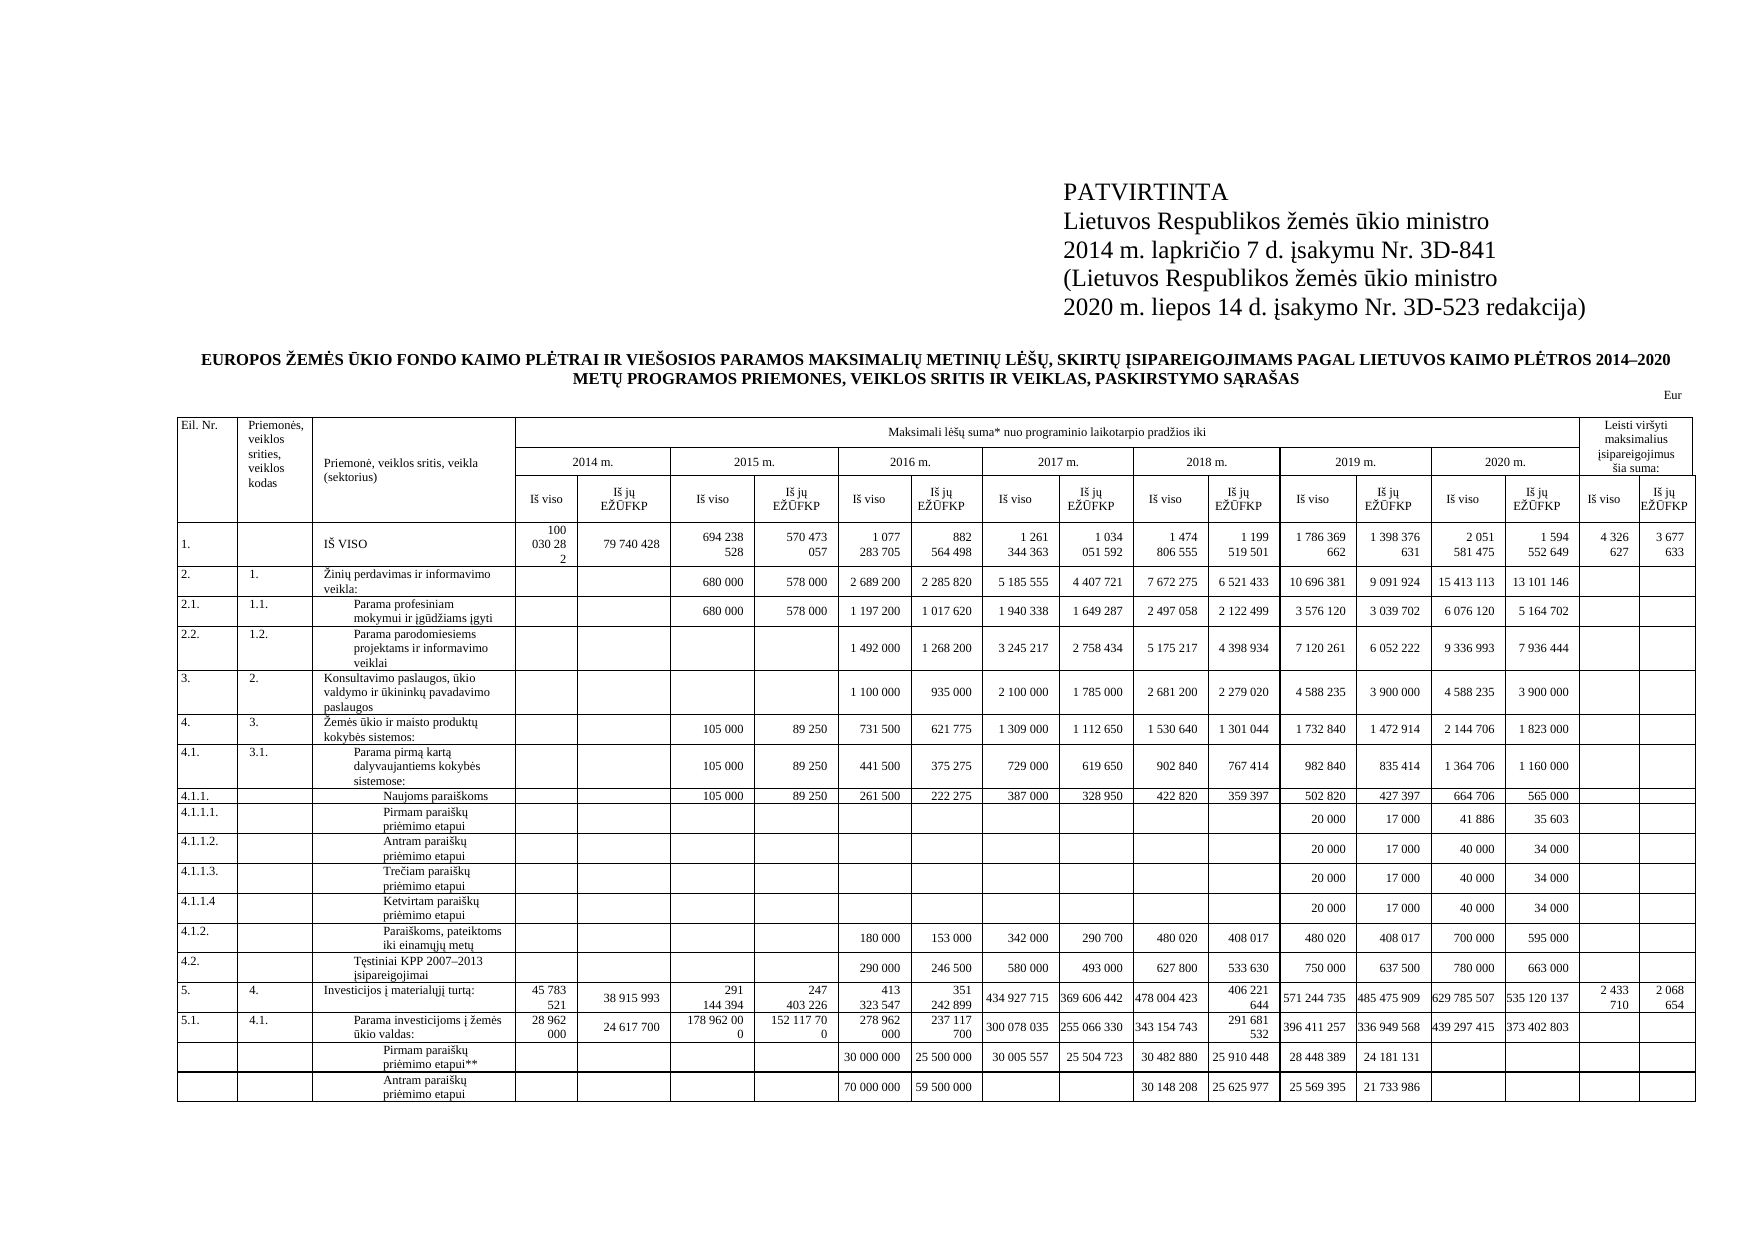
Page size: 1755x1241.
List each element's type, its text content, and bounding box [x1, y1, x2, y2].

table_cell [671, 671, 754, 714]
table_cell 3 677 633 [1640, 523, 1695, 566]
table_cell [238, 864, 312, 893]
table_cell 278 962 000 [839, 1013, 911, 1042]
table_cell Iš viso [671, 476, 754, 522]
table_cell Naujoms paraiškoms [313, 789, 515, 803]
table_cell [238, 924, 312, 952]
table_cell 621 775 [912, 715, 982, 744]
table_cell 153 000 [912, 924, 982, 952]
table_cell 434 927 715 [983, 983, 1059, 1012]
table_cell 4.1.1.2. [178, 834, 237, 863]
table_cell 59 500 000 [912, 1073, 982, 1101]
table_cell 422 820 [1134, 789, 1208, 803]
table_cell [516, 597, 577, 626]
table_cell 3 900 000 [1357, 671, 1431, 714]
table_cell 4.1.1.4 [178, 894, 237, 922]
table_cell [1506, 1043, 1579, 1071]
table_cell [1060, 834, 1133, 863]
table_header Eur [1637, 388, 1693, 417]
table_cell 1.2. [238, 627, 312, 670]
table_cell 478 004 423 [1134, 983, 1208, 1012]
table_cell 2 497 058 [1134, 597, 1208, 626]
table_cell [578, 745, 670, 788]
table_cell [1580, 1043, 1639, 1071]
table_cell 578 000 [755, 597, 838, 626]
table_cell [238, 1073, 312, 1101]
table_cell 290 700 [1060, 924, 1133, 952]
table_cell 35 603 [1506, 804, 1579, 833]
table_header [1431, 388, 1506, 417]
table_cell [1640, 1013, 1695, 1042]
table_cell 780 000 [1432, 953, 1505, 982]
table_cell [755, 627, 838, 670]
table_cell [983, 864, 1059, 893]
table_cell 4.2. [178, 953, 237, 982]
table_cell 1 474 806 555 [1134, 523, 1208, 566]
table_cell [1640, 671, 1695, 714]
table_cell 4 398 934 [1209, 627, 1279, 670]
table_cell 17 000 [1357, 834, 1431, 863]
table_cell 2 689 200 [839, 567, 911, 596]
table_cell [578, 789, 670, 803]
table_cell Iš jų EŽŪFKP [1060, 476, 1133, 522]
table_header [838, 388, 911, 417]
table_cell [238, 953, 312, 982]
table_cell Iš jų EŽŪFKP [578, 476, 670, 522]
table_cell 34 000 [1506, 834, 1579, 863]
table_cell [516, 715, 577, 744]
table_cell [755, 671, 838, 714]
table_cell 375 275 [912, 745, 982, 788]
table_cell 439 297 415 [1432, 1013, 1505, 1042]
table_cell Parama parodomiesiems projektams ir informavimo veiklai [313, 627, 515, 670]
table_cell 1 199 519 501 [1209, 523, 1279, 566]
table_cell 502 820 [1281, 789, 1356, 803]
table_cell 493 000 [1060, 953, 1133, 982]
table_cell Parama investicijoms į žemės ūkio valdas: [313, 1013, 515, 1042]
table_cell [755, 1043, 838, 1071]
table_cell 28 448 389 [1281, 1043, 1356, 1071]
table_cell Pirmam paraiškų priėmimo etapui [313, 804, 515, 833]
table_cell [1580, 1013, 1639, 1042]
table_cell 637 500 [1357, 953, 1431, 982]
table_cell [1209, 804, 1279, 833]
table_cell Iš viso [1432, 476, 1505, 522]
table_cell 89 250 [755, 715, 838, 744]
table_cell 2 433 710 [1580, 983, 1639, 1012]
table_cell [516, 789, 577, 803]
table_cell 1 100 000 [839, 671, 911, 714]
table_cell Iš viso [516, 476, 577, 522]
table_cell [238, 523, 312, 566]
table_cell Eil. Nr. [178, 418, 237, 522]
table_cell 750 000 [1281, 953, 1356, 982]
table_cell 1 364 706 [1432, 745, 1505, 788]
table_cell [1580, 1073, 1639, 1101]
table_cell 664 706 [1432, 789, 1505, 803]
table_cell [1580, 671, 1639, 714]
table_cell 255 066 330 [1060, 1013, 1133, 1042]
table_cell Priemonė, veiklos sritis, veikla (sektorius) [313, 418, 515, 522]
table_cell [1134, 894, 1208, 922]
table_cell [578, 671, 670, 714]
table_cell 20 000 [1281, 834, 1356, 863]
table_cell [516, 924, 577, 952]
table_cell Žemės ūkio ir maisto produktų kokybės sistemos: [313, 715, 515, 744]
table_cell [238, 804, 312, 833]
table_cell 1 594 552 649 [1506, 523, 1579, 566]
table_cell [578, 1073, 670, 1101]
table_cell 4. [238, 983, 312, 1012]
table_cell [178, 1043, 237, 1071]
table_cell [578, 1043, 670, 1071]
table_cell 40 000 [1432, 864, 1505, 893]
table_cell 45 783 521 [516, 983, 577, 1012]
text 2014 m. lapkričio 7 d. įsakymu Nr. 3D-841 [1063, 235, 1695, 263]
table_cell [983, 1073, 1059, 1101]
table_cell 4.1.1.3. [178, 864, 237, 893]
table_cell 387 000 [983, 789, 1059, 803]
table_cell [1506, 1073, 1579, 1101]
table_cell 30 148 208 [1134, 1073, 1208, 1101]
table_cell 25 500 000 [912, 1043, 982, 1071]
table_cell [1580, 924, 1639, 952]
table_cell 2017 m. [983, 448, 1133, 475]
table_cell 5.1. [178, 1013, 237, 1042]
table_cell Iš viso [1281, 476, 1356, 522]
table_cell [1580, 804, 1639, 833]
table_cell 4 326 627 [1580, 523, 1639, 566]
table_cell [1060, 864, 1133, 893]
table_cell 2 285 820 [912, 567, 982, 596]
table_cell 17 000 [1357, 804, 1431, 833]
table_cell [755, 894, 838, 922]
table_cell [1640, 627, 1695, 670]
text Lietuvos Respublikos žemės ūkio ministro [1063, 206, 1695, 235]
table_cell 237 117 700 [912, 1013, 982, 1042]
table_cell 2 122 499 [1209, 597, 1279, 626]
table_cell [671, 1073, 754, 1101]
table_header [1506, 388, 1579, 417]
table_cell 25 569 395 [1281, 1073, 1356, 1101]
table_cell 680 000 [671, 597, 754, 626]
table_cell [578, 804, 670, 833]
table_cell [1580, 894, 1639, 922]
table_cell 619 650 [1060, 745, 1133, 788]
table_cell 4.1.2. [178, 924, 237, 952]
table_cell 10 696 381 [1281, 567, 1356, 596]
table_cell Trečiam paraiškų priėmimo etapui [313, 864, 515, 893]
table_cell [1134, 834, 1208, 863]
table_cell 9 091 924 [1357, 567, 1431, 596]
table_cell 70 000 000 [839, 1073, 911, 1101]
table_cell 105 000 [671, 715, 754, 744]
table_cell [755, 953, 838, 982]
text EUROPOS ŽEMĖS ŪKIO FONDO KAIMO PLĖTRAI IR VIEŠOSIOS PARAMOS MAKSIMALIŲ METINIŲ LĖŠŲ, SKIRTŲ ĮSIPAREIGOJIMAMS PAGAL LIETUVOS KAIMO PLĖTROS 2014–2020 METŲ PROGRAMOS PRIEMONES, VEIKLOS SRITIS IR VEIKLAS, PASKIRSTYMO SĄRAŠAS [177, 350, 1695, 388]
table_cell 1. [238, 567, 312, 596]
table_cell 2.1. [178, 597, 237, 626]
table_cell [238, 789, 312, 803]
table_cell 369 606 442 [1060, 983, 1133, 1012]
text 2020 m. liepos 14 d. įsakymo Nr. 3D-523 redakcija) [1063, 292, 1695, 321]
table_cell [578, 834, 670, 863]
table_cell 1 785 000 [1060, 671, 1133, 714]
table_cell 3 245 217 [983, 627, 1059, 670]
table_cell 729 000 [983, 745, 1059, 788]
table_cell 247 403 226 [755, 983, 838, 1012]
table_cell 291 681 532 [1209, 1013, 1279, 1042]
table_cell 100 030 282 [516, 523, 577, 566]
table_cell 30 005 557 [983, 1043, 1059, 1071]
table_cell 1 160 000 [1506, 745, 1579, 788]
table_cell 3 576 120 [1281, 597, 1356, 626]
table_cell 17 000 [1357, 864, 1431, 893]
table_cell [755, 804, 838, 833]
table_cell 1 197 200 [839, 597, 911, 626]
table_cell Iš viso [983, 476, 1059, 522]
table_header [1208, 388, 1280, 417]
table_cell [1640, 953, 1695, 982]
table_cell 30 482 880 [1134, 1043, 1208, 1071]
table_cell 2 100 000 [983, 671, 1059, 714]
table_cell [755, 1073, 838, 1101]
table_cell [671, 864, 754, 893]
table_cell [578, 597, 670, 626]
table_cell [1209, 864, 1279, 893]
table_cell [671, 953, 754, 982]
table_cell 1 077 283 705 [839, 523, 911, 566]
table_cell 20 000 [1281, 894, 1356, 922]
table_cell Priemonės, veiklos srities, veiklos kodas [238, 418, 312, 522]
table_cell Iš viso [1134, 476, 1208, 522]
table_cell [1580, 627, 1639, 670]
table_cell [755, 834, 838, 863]
table_cell 7 672 275 [1134, 567, 1208, 596]
table_cell [1640, 1073, 1695, 1101]
table_cell 533 630 [1209, 953, 1279, 982]
table_cell 2 068 654 [1640, 983, 1695, 1012]
table_cell Žinių perdavimas ir informavimo veikla: [313, 567, 515, 596]
table_cell Iš jų EŽŪFKP [1640, 476, 1695, 522]
table_cell 79 740 428 [578, 523, 670, 566]
table_cell 4. [178, 715, 237, 744]
table_cell 1 017 620 [912, 597, 982, 626]
table_cell 1 492 000 [839, 627, 911, 670]
table_cell [983, 894, 1059, 922]
table_cell 1 940 338 [983, 597, 1059, 626]
table_cell Iš jų EŽŪFKP [1506, 476, 1579, 522]
table_cell 2 051 581 475 [1432, 523, 1505, 566]
table_cell [983, 804, 1059, 833]
table_cell Paraiškoms, pateiktoms iki einamųjų metų [313, 924, 515, 952]
table_cell [839, 804, 911, 833]
table_cell [912, 864, 982, 893]
table_cell 882 564 498 [912, 523, 982, 566]
table_cell 7 936 444 [1506, 627, 1579, 670]
table_cell 629 785 507 [1432, 983, 1505, 1012]
table_cell 24 181 131 [1357, 1043, 1431, 1071]
table_header [911, 388, 983, 417]
table_cell [1580, 834, 1639, 863]
table_cell [1640, 924, 1695, 952]
table_cell 20 000 [1281, 804, 1356, 833]
table_cell 2 758 434 [1060, 627, 1133, 670]
table_cell Iš jų EŽŪFKP [912, 476, 982, 522]
table_cell [516, 1073, 577, 1101]
table_cell 261 500 [839, 789, 911, 803]
table_cell [912, 804, 982, 833]
table_cell 480 020 [1281, 924, 1356, 952]
table_cell Antram paraiškų priėmimo etapui [313, 1073, 515, 1101]
text PATVIRTINTA [1063, 177, 1695, 206]
table_cell 328 950 [1060, 789, 1133, 803]
table_cell 2016 m. [839, 448, 982, 475]
table_cell 2018 m. [1134, 448, 1279, 475]
table_cell [1432, 1073, 1505, 1101]
table_cell 1 472 914 [1357, 715, 1431, 744]
table_cell 1 823 000 [1506, 715, 1579, 744]
table_cell [1640, 1043, 1695, 1071]
table_cell 1 649 287 [1060, 597, 1133, 626]
table_cell 578 000 [755, 567, 838, 596]
table_header [238, 388, 312, 417]
table_cell [839, 864, 911, 893]
table_cell [1640, 864, 1695, 893]
table_cell 1 112 650 [1060, 715, 1133, 744]
table_cell [1580, 715, 1639, 744]
table_cell [516, 834, 577, 863]
table_cell 2020 m. [1432, 448, 1579, 475]
table_cell Tęstiniai KPP 2007–2013 įsipareigojimai [313, 953, 515, 982]
table_cell 336 949 568 [1357, 1013, 1431, 1042]
table_cell [516, 745, 577, 788]
table_cell [1640, 597, 1695, 626]
table_cell 570 473 057 [755, 523, 838, 566]
table_cell 982 840 [1281, 745, 1356, 788]
table_cell Parama pirmą kartą dalyvaujantiems kokybės sistemose: [313, 745, 515, 788]
table_cell [912, 894, 982, 922]
table_cell 3 900 000 [1506, 671, 1579, 714]
table_cell 40 000 [1432, 834, 1505, 863]
table_cell 2.2. [178, 627, 237, 670]
table_cell [755, 864, 838, 893]
table_cell [238, 834, 312, 863]
table_cell 3. [178, 671, 237, 714]
table_cell Ketvirtam paraiškų priėmimo etapui [313, 894, 515, 922]
table_cell [578, 953, 670, 982]
table_cell [516, 953, 577, 982]
table_cell 5 164 702 [1506, 597, 1579, 626]
table_cell 2 144 706 [1432, 715, 1505, 744]
table_header [515, 388, 838, 417]
table_cell [578, 894, 670, 922]
table_cell [516, 804, 577, 833]
table_cell 731 500 [839, 715, 911, 744]
table_cell [238, 894, 312, 922]
table_cell 408 017 [1357, 924, 1431, 952]
table_cell 152 117 700 [755, 1013, 838, 1042]
table_cell 89 250 [755, 745, 838, 788]
table_cell 342 000 [983, 924, 1059, 952]
table_cell 1 398 376 631 [1357, 523, 1431, 566]
table_cell 595 000 [1506, 924, 1579, 952]
table_cell [1640, 894, 1695, 922]
table_cell [1209, 894, 1279, 922]
table_cell 178 962 000 [671, 1013, 754, 1042]
table_cell Konsultavimo paslaugos, ūkio valdymo ir ūkininkų pavadavimo paslaugos [313, 671, 515, 714]
table_cell 291 144 394 [671, 983, 754, 1012]
table_cell 4.1.1. [178, 789, 237, 803]
table_cell 5 185 555 [983, 567, 1059, 596]
table_cell 6 521 433 [1209, 567, 1279, 596]
table_cell 700 000 [1432, 924, 1505, 952]
table_cell [671, 627, 754, 670]
table_cell [578, 567, 670, 596]
table_cell 565 000 [1506, 789, 1579, 803]
table_cell 13 101 146 [1506, 567, 1579, 596]
table_cell [671, 894, 754, 922]
table_cell [1580, 864, 1639, 893]
table_cell [1209, 834, 1279, 863]
table_cell 535 120 137 [1506, 983, 1579, 1012]
table_cell 1 034 051 592 [1060, 523, 1133, 566]
table_cell 290 000 [839, 953, 911, 982]
table_cell [1134, 804, 1208, 833]
table_cell 1 268 200 [912, 627, 982, 670]
table_cell 40 000 [1432, 894, 1505, 922]
table_cell 767 414 [1209, 745, 1279, 788]
table_cell 2015 m. [671, 448, 838, 475]
table_cell 396 411 257 [1281, 1013, 1356, 1042]
table_header [983, 388, 1059, 417]
table_cell 3. [238, 715, 312, 744]
table_cell 680 000 [671, 567, 754, 596]
table_cell 34 000 [1506, 894, 1579, 922]
table_cell 902 840 [1134, 745, 1208, 788]
table_cell [516, 1043, 577, 1071]
table_cell Iš jų EŽŪFKP [755, 476, 838, 522]
table_cell 373 402 803 [1506, 1013, 1579, 1042]
table_cell 24 617 700 [578, 1013, 670, 1042]
table_cell 441 500 [839, 745, 911, 788]
table_cell [578, 864, 670, 893]
table_cell 9 336 993 [1432, 627, 1505, 670]
table_cell 1 301 044 [1209, 715, 1279, 744]
table_cell [1060, 894, 1133, 922]
table_cell Iš viso [839, 476, 911, 522]
table_cell [516, 627, 577, 670]
table_cell 343 154 743 [1134, 1013, 1208, 1042]
table_cell 2. [178, 567, 237, 596]
table_cell 571 244 735 [1281, 983, 1356, 1012]
table_cell 5. [178, 983, 237, 1012]
table_cell [671, 1043, 754, 1071]
table_cell 580 000 [983, 953, 1059, 982]
table_cell 180 000 [839, 924, 911, 952]
table_cell [1134, 864, 1208, 893]
table_cell 485 475 909 [1357, 983, 1431, 1012]
table_cell Maksimali lėšų suma* nuo programinio laikotarpio pradžios iki [516, 418, 1579, 447]
table_cell 3.1. [238, 745, 312, 788]
table_cell 30 000 000 [839, 1043, 911, 1071]
table_cell 427 397 [1357, 789, 1431, 803]
table_cell 2 279 020 [1209, 671, 1279, 714]
table_cell 222 275 [912, 789, 982, 803]
table_cell [578, 715, 670, 744]
table_header [1357, 388, 1431, 417]
table_cell [983, 834, 1059, 863]
table_cell [1060, 1073, 1133, 1101]
table_cell 246 500 [912, 953, 982, 982]
table_cell Iš jų EŽŪFKP [1209, 476, 1279, 522]
table_cell [1640, 567, 1695, 596]
table_cell Iš jų EŽŪFKP [1357, 476, 1431, 522]
table_cell 6 052 222 [1357, 627, 1431, 670]
table_cell [516, 671, 577, 714]
table_cell [1580, 789, 1639, 803]
table_cell [516, 567, 577, 596]
table_header [177, 388, 238, 417]
table_cell [516, 894, 577, 922]
table_cell [839, 894, 911, 922]
table_cell 41 886 [1432, 804, 1505, 833]
table_cell 935 000 [912, 671, 982, 714]
table_cell 663 000 [1506, 953, 1579, 982]
table_cell [578, 627, 670, 670]
table_cell 89 250 [755, 789, 838, 803]
table_cell [1640, 745, 1695, 788]
table_cell Investicijos į materialųjį turtą: [313, 983, 515, 1012]
table_cell 21 733 986 [1357, 1073, 1431, 1101]
table_cell 1.1. [238, 597, 312, 626]
table_cell IŠ VISO [313, 523, 515, 566]
table_cell [755, 924, 838, 952]
table_cell [1640, 789, 1695, 803]
table_cell 1 261 344 363 [983, 523, 1059, 566]
table_cell [912, 834, 982, 863]
table_cell [1640, 715, 1695, 744]
table_cell 351 242 899 [912, 983, 982, 1012]
table_cell 2019 m. [1281, 448, 1431, 475]
table_cell 1 786 369 662 [1281, 523, 1356, 566]
table_cell [1640, 834, 1695, 863]
table_cell 627 800 [1134, 953, 1208, 982]
table_cell 25 625 977 [1209, 1073, 1279, 1101]
table_cell [238, 1043, 312, 1071]
table_cell 480 020 [1134, 924, 1208, 952]
table_cell 25 910 448 [1209, 1043, 1279, 1071]
table_cell 38 915 993 [578, 983, 670, 1012]
table_cell [1580, 567, 1639, 596]
table_cell 1. [178, 523, 237, 566]
table_cell 20 000 [1281, 864, 1356, 893]
table_cell 7 120 261 [1281, 627, 1356, 670]
table_cell 4.1. [178, 745, 237, 788]
table_cell 105 000 [671, 745, 754, 788]
table_cell Parama profesiniam mokymui ir įgūdžiams įgyti [313, 597, 515, 626]
table_cell [671, 804, 754, 833]
table_cell [1640, 804, 1695, 833]
table_header [1280, 388, 1357, 417]
table_cell 28 962 000 [516, 1013, 577, 1042]
table_cell 1 309 000 [983, 715, 1059, 744]
table_cell [839, 834, 911, 863]
table_cell [178, 1073, 237, 1101]
table_cell 2 681 200 [1134, 671, 1208, 714]
table_cell [1580, 597, 1639, 626]
table_cell Pirmam paraiškų priėmimo etapui** [313, 1043, 515, 1071]
table_cell 2014 m. [516, 448, 670, 475]
table_header [1580, 388, 1637, 417]
table_cell 5 175 217 [1134, 627, 1208, 670]
table_cell 15 413 113 [1432, 567, 1505, 596]
table_cell Leisti viršyti maksimalius įsipareigojimus šia suma: [1580, 418, 1692, 475]
table_cell 4 407 721 [1060, 567, 1133, 596]
table_cell 105 000 [671, 789, 754, 803]
table_header [1134, 388, 1208, 417]
table_cell 17 000 [1357, 894, 1431, 922]
table_cell [578, 924, 670, 952]
table_cell [516, 864, 577, 893]
table_cell [671, 834, 754, 863]
table_cell 4.1.1.1. [178, 804, 237, 833]
table_cell Iš viso [1580, 476, 1639, 522]
table_cell [1580, 953, 1639, 982]
table_cell 1 732 840 [1281, 715, 1356, 744]
text (Lietuvos Respublikos žemės ūkio ministro [1063, 263, 1695, 292]
table_cell 25 504 723 [1060, 1043, 1133, 1071]
table_cell 4 588 235 [1281, 671, 1356, 714]
table_cell 6 076 120 [1432, 597, 1505, 626]
table_cell 406 221 644 [1209, 983, 1279, 1012]
table_header [313, 388, 515, 417]
table_cell 4 588 235 [1432, 671, 1505, 714]
table_cell Antram paraiškų priėmimo etapui [313, 834, 515, 863]
table_header [1060, 388, 1134, 417]
table_cell 3 039 702 [1357, 597, 1431, 626]
table_cell 2. [238, 671, 312, 714]
table_cell 34 000 [1506, 864, 1579, 893]
table_cell 694 238 528 [671, 523, 754, 566]
table_cell 300 078 035 [983, 1013, 1059, 1042]
table_cell 1 530 640 [1134, 715, 1208, 744]
table_cell 359 397 [1209, 789, 1279, 803]
table_cell 4.1. [238, 1013, 312, 1042]
table_cell [1060, 804, 1133, 833]
table_cell [1432, 1043, 1505, 1071]
table_cell [1580, 745, 1639, 788]
table_cell 408 017 [1209, 924, 1279, 952]
table_cell [671, 924, 754, 952]
table_cell 835 414 [1357, 745, 1431, 788]
table_cell 413 323 547 [839, 983, 911, 1012]
